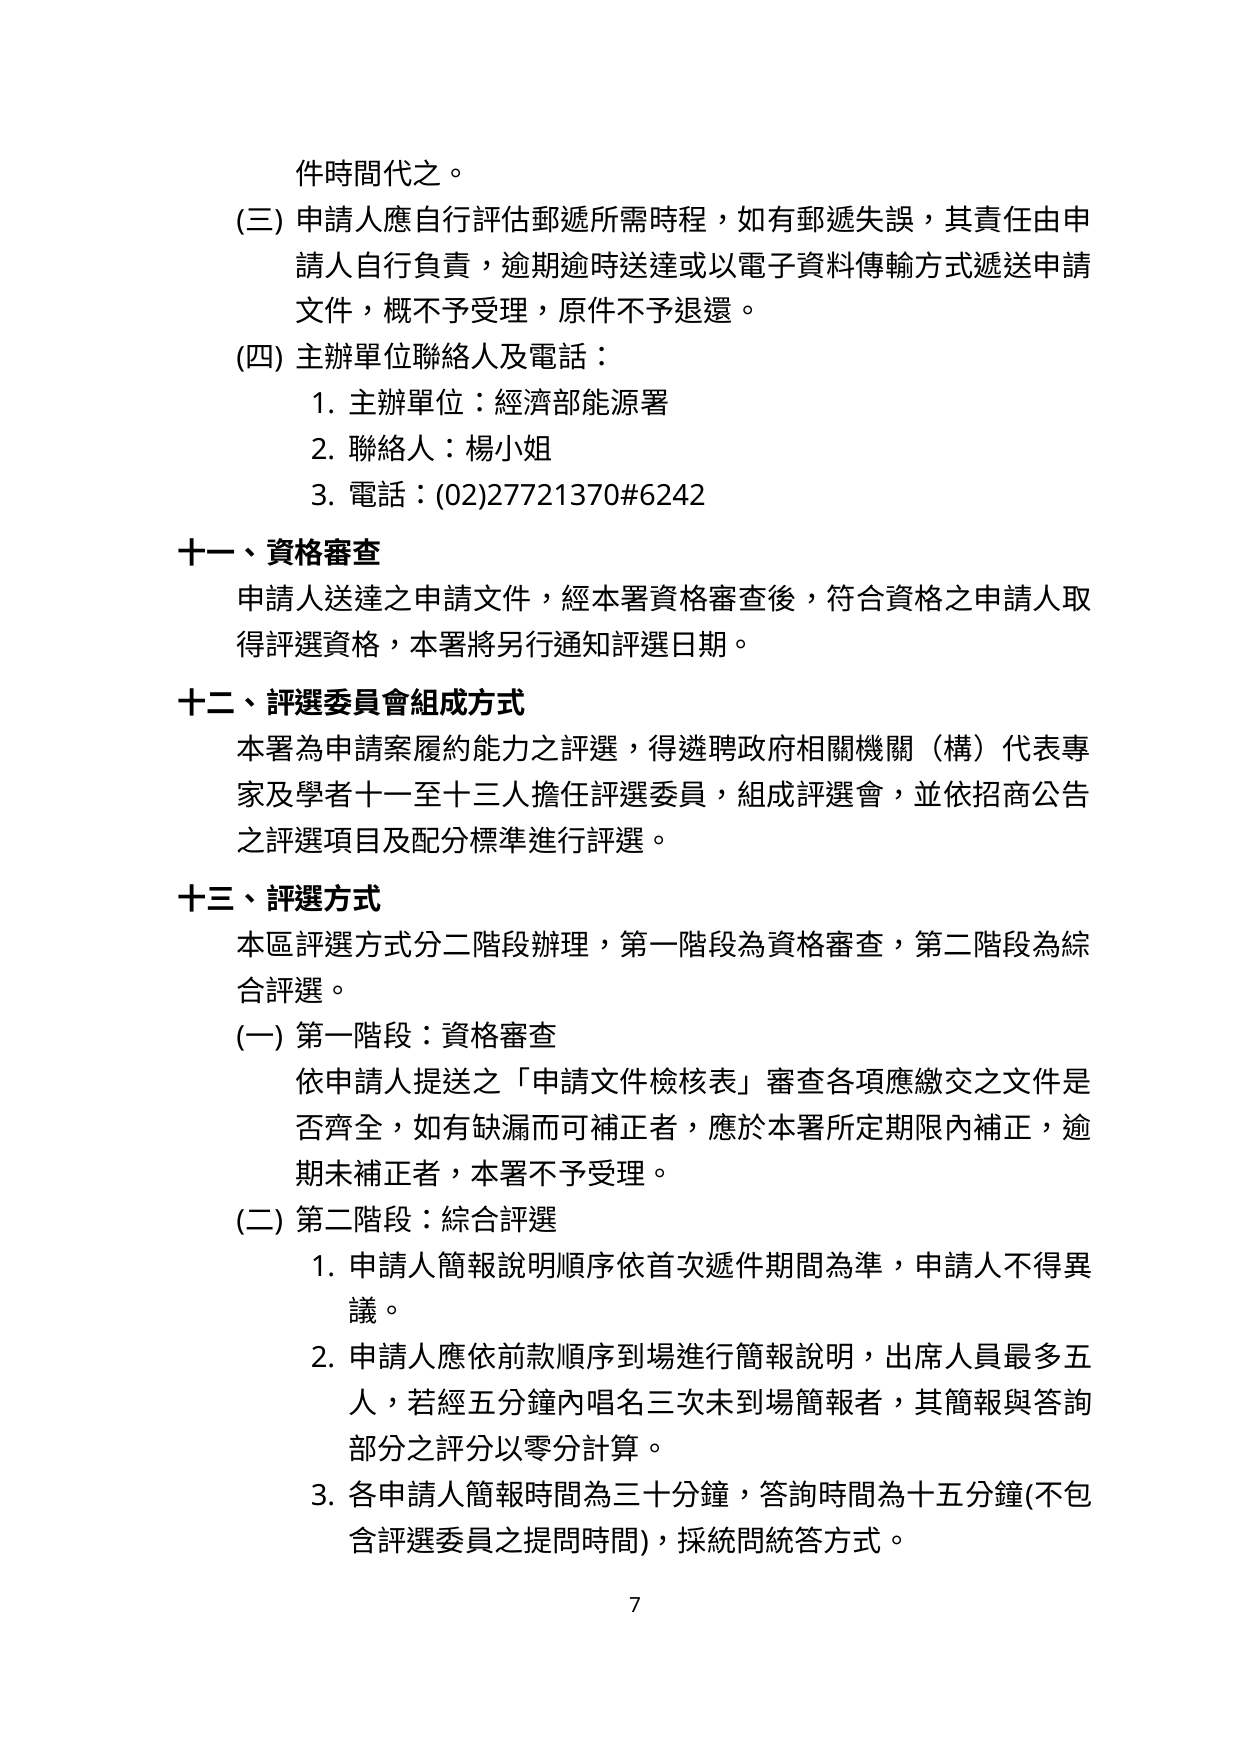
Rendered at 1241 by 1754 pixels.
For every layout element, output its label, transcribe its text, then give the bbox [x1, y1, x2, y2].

subtitle 本署為申請案履約能力之評選，得遴聘政府相關機關（構）代表專家及學者十一至十三人擔任評選委員，組成評選會，並依招商公告之評選項目及配分標準進行評選。 [236, 723, 1092, 860]
subtitle 聯絡人：楊小姐 [311, 423, 1092, 468]
subtitle 申請人應自行評估郵遞所需時程，如有郵遞失誤，其責任由申請人自行負責，逾期逾時送達或以電子資料傳輸方式遞送申請文件，概不予受理，原件不予退還。 [236, 193, 1092, 331]
subtitle 評選方式 [177, 873, 1092, 918]
subtitle 第一階段：資格審查 [236, 1010, 1092, 1056]
subtitle 第二階段：綜合評選 [236, 1193, 1092, 1239]
subtitle 各申請人簡報時間為三十分鐘，答詢時間為十五分鐘(不包含評選委員之提問時間)，採統問統答方式。 [311, 1468, 1092, 1560]
subtitle 電話：(02)27721370#6242 [311, 468, 1092, 514]
subtitle 件時間代之。 [236, 148, 1092, 193]
subtitle 主辦單位聯絡人及電話： [236, 331, 1092, 377]
subtitle 申請人送達之申請文件，經本署資格審查後，符合資格之申請人取得評選資格，本署將另行通知評選日期。 [236, 573, 1092, 664]
subtitle 申請人應依前款順序到場進行簡報說明，出席人員最多五人，若經五分鐘內唱名三次未到場簡報者，其簡報與答詢部分之評分以零分計算。 [311, 1331, 1092, 1468]
subtitle 評選委員會組成方式 [177, 677, 1092, 723]
subtitle 申請人簡報說明順序依首次遞件期間為準，申請人不得異議。 [311, 1239, 1092, 1331]
subtitle 本區評選方式分二階段辦理，第一階段為資格審查，第二階段為綜合評選。 [236, 918, 1092, 1010]
subtitle 主辦單位：經濟部能源署 [311, 377, 1092, 423]
subtitle 資格審查 [177, 527, 1092, 573]
subtitle 依申請人提送之「申請文件檢核表」審查各項應繳交之文件是否齊全，如有缺漏而可補正者，應於本署所定期限內補正，逾期未補正者，本署不予受理。 [295, 1056, 1092, 1193]
